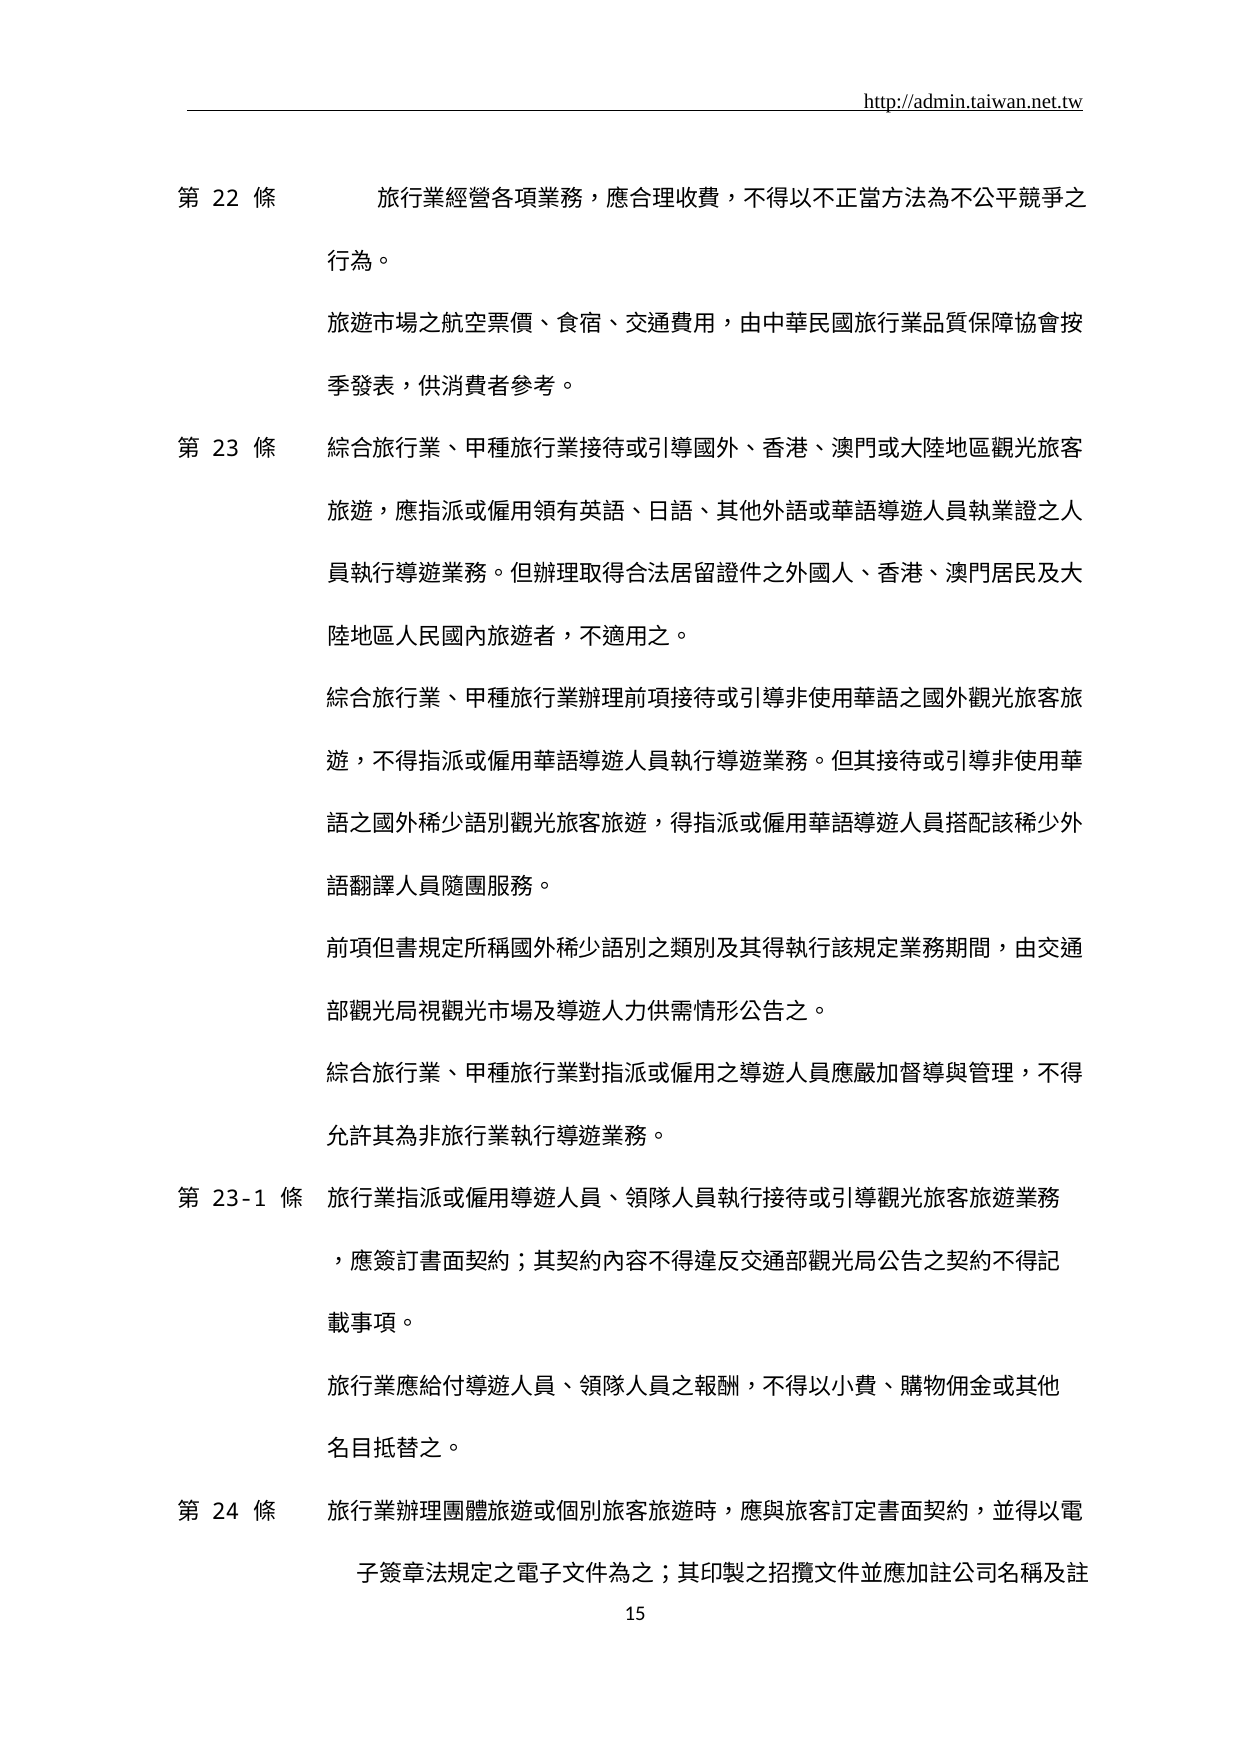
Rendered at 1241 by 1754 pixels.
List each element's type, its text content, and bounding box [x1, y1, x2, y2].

text 第 23 條 綜合旅行業、甲種旅行業接待或引導國外、香港、澳門或大陸地區觀光旅客旅遊，應指派或僱用領有英語、日語、其他外語或華語導遊人員執業證之人員執行導遊業務。但辦理取得合法居留證件之外國人、香港、澳門居民及大陸地區人民國內旅遊者，不適用之。 [177, 405, 1092, 655]
text 載事項。 [327, 1280, 1092, 1342]
text 名目抵替之。 [327, 1405, 1092, 1467]
text 第 23-1 條 旅行業指派或僱用導遊人員、領隊人員執行接待或引導觀光旅客旅遊業務 [177, 1155, 1092, 1217]
text 第 24 條 旅行業辦理團體旅遊或個別旅客旅遊時，應與旅客訂定書面契約，並得以電 子簽章法規定之電子文件為之；其印製之招攬文件並應加註公司名稱及註 [177, 1467, 1092, 1592]
text 前項但書規定所稱國外稀少語別之類別及其得執行該規定業務期間，由交通部觀光局視觀光市場及導遊人力供需情形公告之。 [327, 905, 1092, 1030]
text 綜合旅行業、甲種旅行業對指派或僱用之導遊人員應嚴加督導與管理，不得允許其為非旅行業執行導遊業務。 [327, 1030, 1092, 1155]
text 綜合旅行業、甲種旅行業辦理前項接待或引導非使用華語之國外觀光旅客旅遊，不得指派或僱用華語導遊人員執行導遊業務。但其接待或引導非使用華語之國外稀少語別觀光旅客旅遊，得指派或僱用華語導遊人員搭配該稀少外語翻譯人員隨團服務。 [327, 655, 1092, 905]
text ，應簽訂書面契約；其契約內容不得違反交通部觀光局公告之契約不得記 [327, 1217, 1092, 1280]
text 第 22 條 旅行業經營各項業務，應合理收費，不得以不正當方法為不公平競爭之行為。 [177, 155, 1092, 280]
text 旅遊市場之航空票價、食宿、交通費用，由中華民國旅行業品質保障協會按季發表，供消費者參考。 [327, 280, 1092, 405]
text 旅行業應給付導遊人員、領隊人員之報酬，不得以小費、購物佣金或其他 [327, 1342, 1092, 1405]
